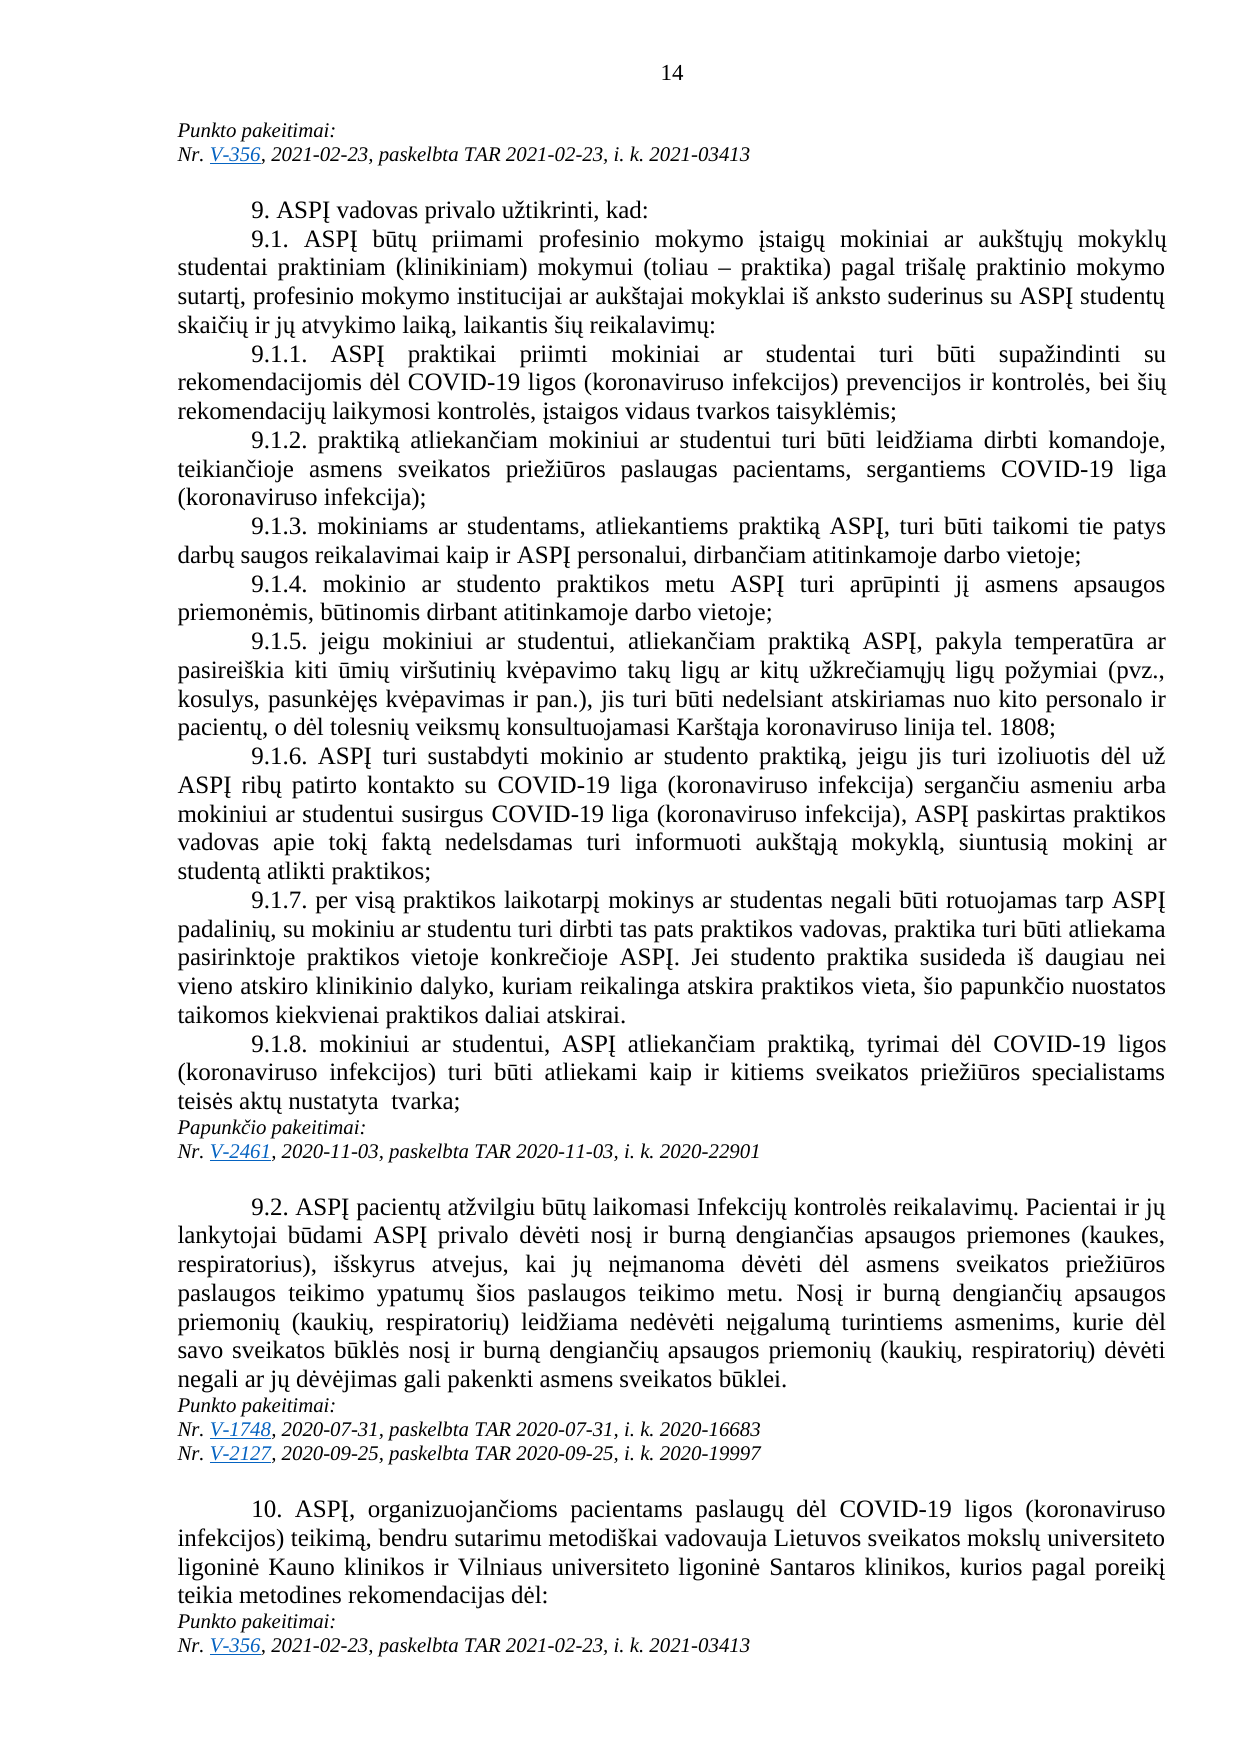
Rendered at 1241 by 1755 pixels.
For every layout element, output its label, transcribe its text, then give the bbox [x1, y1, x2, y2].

text 9.1.6. ASPĮ turi sustabdyti mokinio ar studento praktiką, jeigu jis turi izoliuotis dėl už ASPĮ ribų patirto kontakto su COVID-19 liga (koronaviruso infekcija) sergančiu asmeniu arba mokiniui ar studentui susirgus COVID-19 liga (koronaviruso infekcija), ASPĮ paskirtas praktikos vadovas apie tokį faktą nedelsdamas turi informuoti aukštąją mokyklą, siuntusią mokinį ar studentą atlikti praktikos; [177, 741, 1167, 885]
text 9.1.5. jeigu mokiniui ar studentui, atliekančiam praktiką ASPĮ, pakyla temperatūra ar pasireiškia kiti ūmių viršutinių kvėpavimo takų ligų ar kitų užkrečiamųjų ligų požymiai (pvz., kosulys, pasunkėjęs kvėpavimas ir pan.), jis turi būti nedelsiant atskiriamas nuo kito personalo ir pacientų, o dėl tolesnių veiksmų konsultuojamasi Karštąja koronaviruso linija tel. 1808; [177, 626, 1167, 741]
text Nr. V-2127, 2020-09-25, paskelbta TAR 2020-09-25, i. k. 2020-19997 [177, 1441, 1167, 1465]
text Nr. V-356, 2021-02-23, paskelbta TAR 2021-02-23, i. k. 2021-03413 [177, 1633, 1167, 1657]
text Nr. V-356, 2021-02-23, paskelbta TAR 2021-02-23, i. k. 2021-03413 [177, 142, 1167, 166]
text 9.1.4. mokinio ar studento praktikos metu ASPĮ turi aprūpinti jį asmens apsaugos priemonėmis, būtinomis dirbant atitinkamoje darbo vietoje; [177, 569, 1167, 626]
text 9.2. ASPĮ pacientų atžvilgiu būtų laikomasi Infekcijų kontrolės reikalavimų. Pacientai ir jų lankytojai būdami ASPĮ privalo dėvėti nosį ir burną dengiančias apsaugos priemones (kaukes, respiratorius), išskyrus atvejus, kai jų neįmanoma dėvėti dėl asmens sveikatos priežiūros paslaugos teikimo ypatumų šios paslaugos teikimo metu. Nosį ir burną dengiančių apsaugos priemonių (kaukių, respiratorių) leidžiama nedėvėti neįgalumą turintiems asmenims, kurie dėl savo sveikatos būklės nosį ir burną dengiančių apsaugos priemonių (kaukių, respiratorių) dėvėti negali ar jų dėvėjimas gali pakenkti asmens sveikatos būklei. [177, 1192, 1167, 1393]
text 9. ASPĮ vadovas privalo užtikrinti, kad: [177, 195, 1167, 224]
text Papunkčio pakeitimai: [177, 1115, 1167, 1139]
text Punkto pakeitimai: [177, 118, 1167, 142]
text 9.1.7. per visą praktikos laikotarpį mokinys ar studentas negali būti rotuojamas tarp ASPĮ padalinių, su mokiniu ar studentu turi dirbti tas pats praktikos vadovas, praktika turi būti atliekama pasirinktoje praktikos vietoje konkrečioje ASPĮ. Jei studento praktika susideda iš daugiau nei vieno atskiro klinikinio dalyko, kuriam reikalinga atskira praktikos vieta, šio papunkčio nuostatos taikomos kiekvienai praktikos daliai atskirai. [177, 885, 1167, 1029]
text 9.1.1. ASPĮ praktikai priimti mokiniai ar studentai turi būti supažindinti su rekomendacijomis dėl COVID-19 ligos (koronaviruso infekcijos) prevencijos ir kontrolės, bei šių rekomendacijų laikymosi kontrolės, įstaigos vidaus tvarkos taisyklėmis; [177, 339, 1167, 425]
text Punkto pakeitimai: [177, 1609, 1167, 1633]
text 9.1.2. praktiką atliekančiam mokiniui ar studentui turi būti leidžiama dirbti komandoje, teikiančioje asmens sveikatos priežiūros paslaugas pacientams, sergantiems COVID-19 liga (koronaviruso infekcija); [177, 425, 1167, 511]
text 9.1. ASPĮ būtų priimami profesinio mokymo įstaigų mokiniai ar aukštųjų mokyklų studentai praktiniam (klinikiniam) mokymui (toliau – praktika) pagal trišalę praktinio mokymo sutartį, profesinio mokymo institucijai ar aukštajai mokyklai iš anksto suderinus su ASPĮ studentų skaičių ir jų atvykimo laiką, laikantis šių reikalavimų: [177, 224, 1167, 339]
text 9.1.8. mokiniui ar studentui, ASPĮ atliekančiam praktiką, tyrimai dėl COVID-19 ligos (koronaviruso infekcijos) turi būti atliekami kaip ir kitiems sveikatos priežiūros specialistams teisės aktų nustatyta tvarka; [177, 1029, 1167, 1115]
text Punkto pakeitimai: [177, 1393, 1167, 1417]
text 9.1.3. mokiniams ar studentams, atliekantiems praktiką ASPĮ, turi būti taikomi tie patys darbų saugos reikalavimai kaip ir ASPĮ personalui, dirbančiam atitinkamoje darbo vietoje; [177, 511, 1167, 569]
text Nr. V-2461, 2020-11-03, paskelbta TAR 2020-11-03, i. k. 2020-22901 [177, 1139, 1167, 1163]
text Nr. V-1748, 2020-07-31, paskelbta TAR 2020-07-31, i. k. 2020-16683 [177, 1417, 1167, 1441]
text 10. ASPĮ, organizuojančioms pacientams paslaugų dėl COVID-19 ligos (koronaviruso infekcijos) teikimą, bendru sutarimu metodiškai vadovauja Lietuvos sveikatos mokslų universiteto ligoninė Kauno klinikos ir Vilniaus universiteto ligoninė Santaros klinikos, kurios pagal poreikį teikia metodines rekomendacijas dėl: [177, 1494, 1167, 1609]
